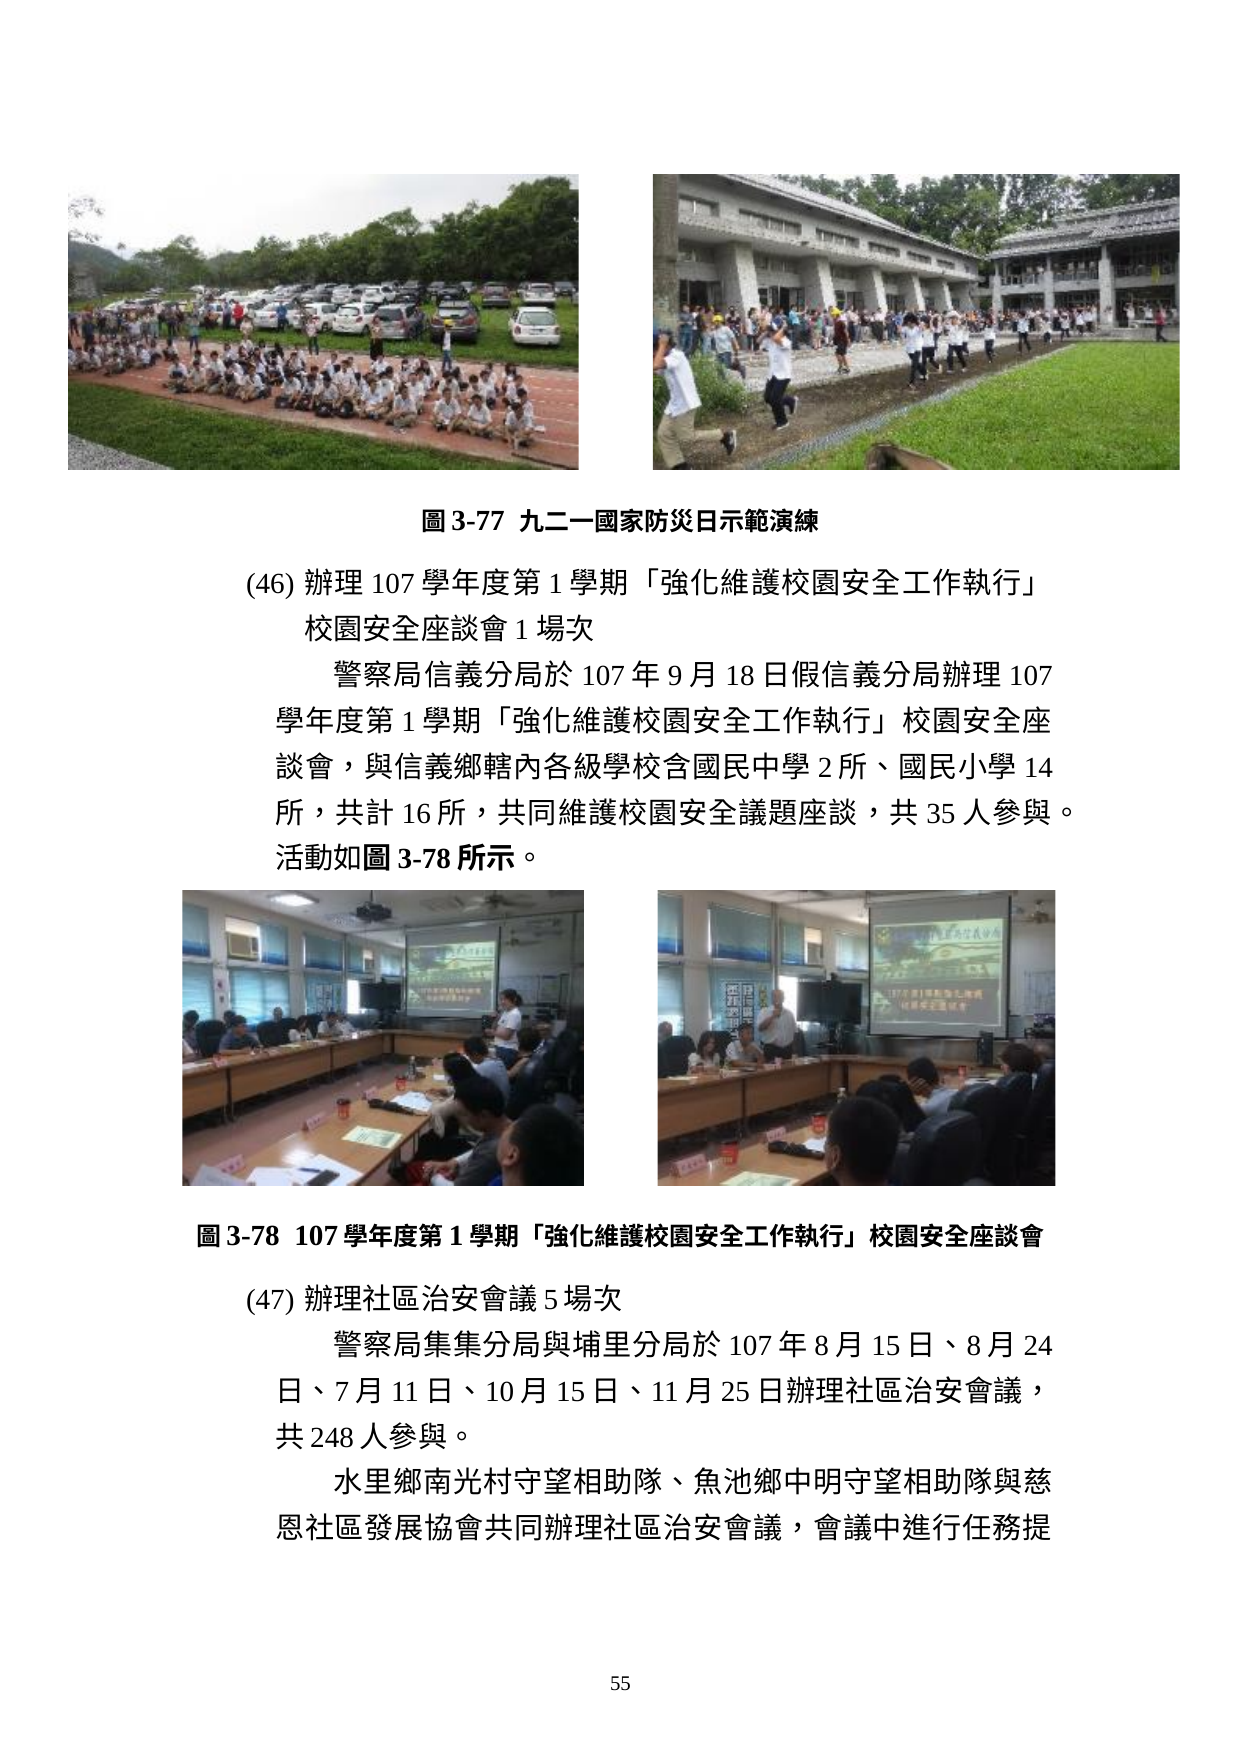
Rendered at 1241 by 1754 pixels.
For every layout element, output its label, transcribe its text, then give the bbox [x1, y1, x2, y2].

text 警察局信義分局於107年9月18日假信義分局辦理107學年度第1學期「強化維護校園安全工作執行」校園安全座談會，與信義鄉轄內各級學校含國民中學2所、國民小學14所，共計16所，共同維護校園安全議題座談，共35人參與。活動如圖3-78所示。 [275, 649, 1053, 878]
text 警察局集集分局與埔里分局於107年8月15日、8月24日、7月11日、10月15日、11月25日辦理社區治安會議，共248人參與。 [275, 1319, 1053, 1456]
table_header [147, 878, 620, 1197]
list 辦理107學年度第1學期「強化維護校園安全工作執行」校園安全座談會1 場次 [246, 557, 1053, 649]
text 圖3-77 九二一國家防災日示範演練 [187, 501, 1053, 537]
table_header [620, 878, 1093, 1197]
list 辦理社區治安會議5場次 [246, 1273, 1053, 1319]
picture [68, 174, 579, 470]
picture [182, 890, 584, 1186]
text 水里鄉南光村守望相助隊、魚池鄉中明守望相助隊與慈恩社區發展協會共同辦理社區治安會議，會議中進行任務提 [275, 1456, 1053, 1548]
text 圖3-78 107學年度第1學期「強化維護校園安全工作執行」校園安全座談會 [187, 1217, 1053, 1253]
picture [652, 174, 1180, 470]
picture [657, 890, 1056, 1186]
table_header [27, 163, 620, 481]
table_header [620, 163, 1213, 481]
